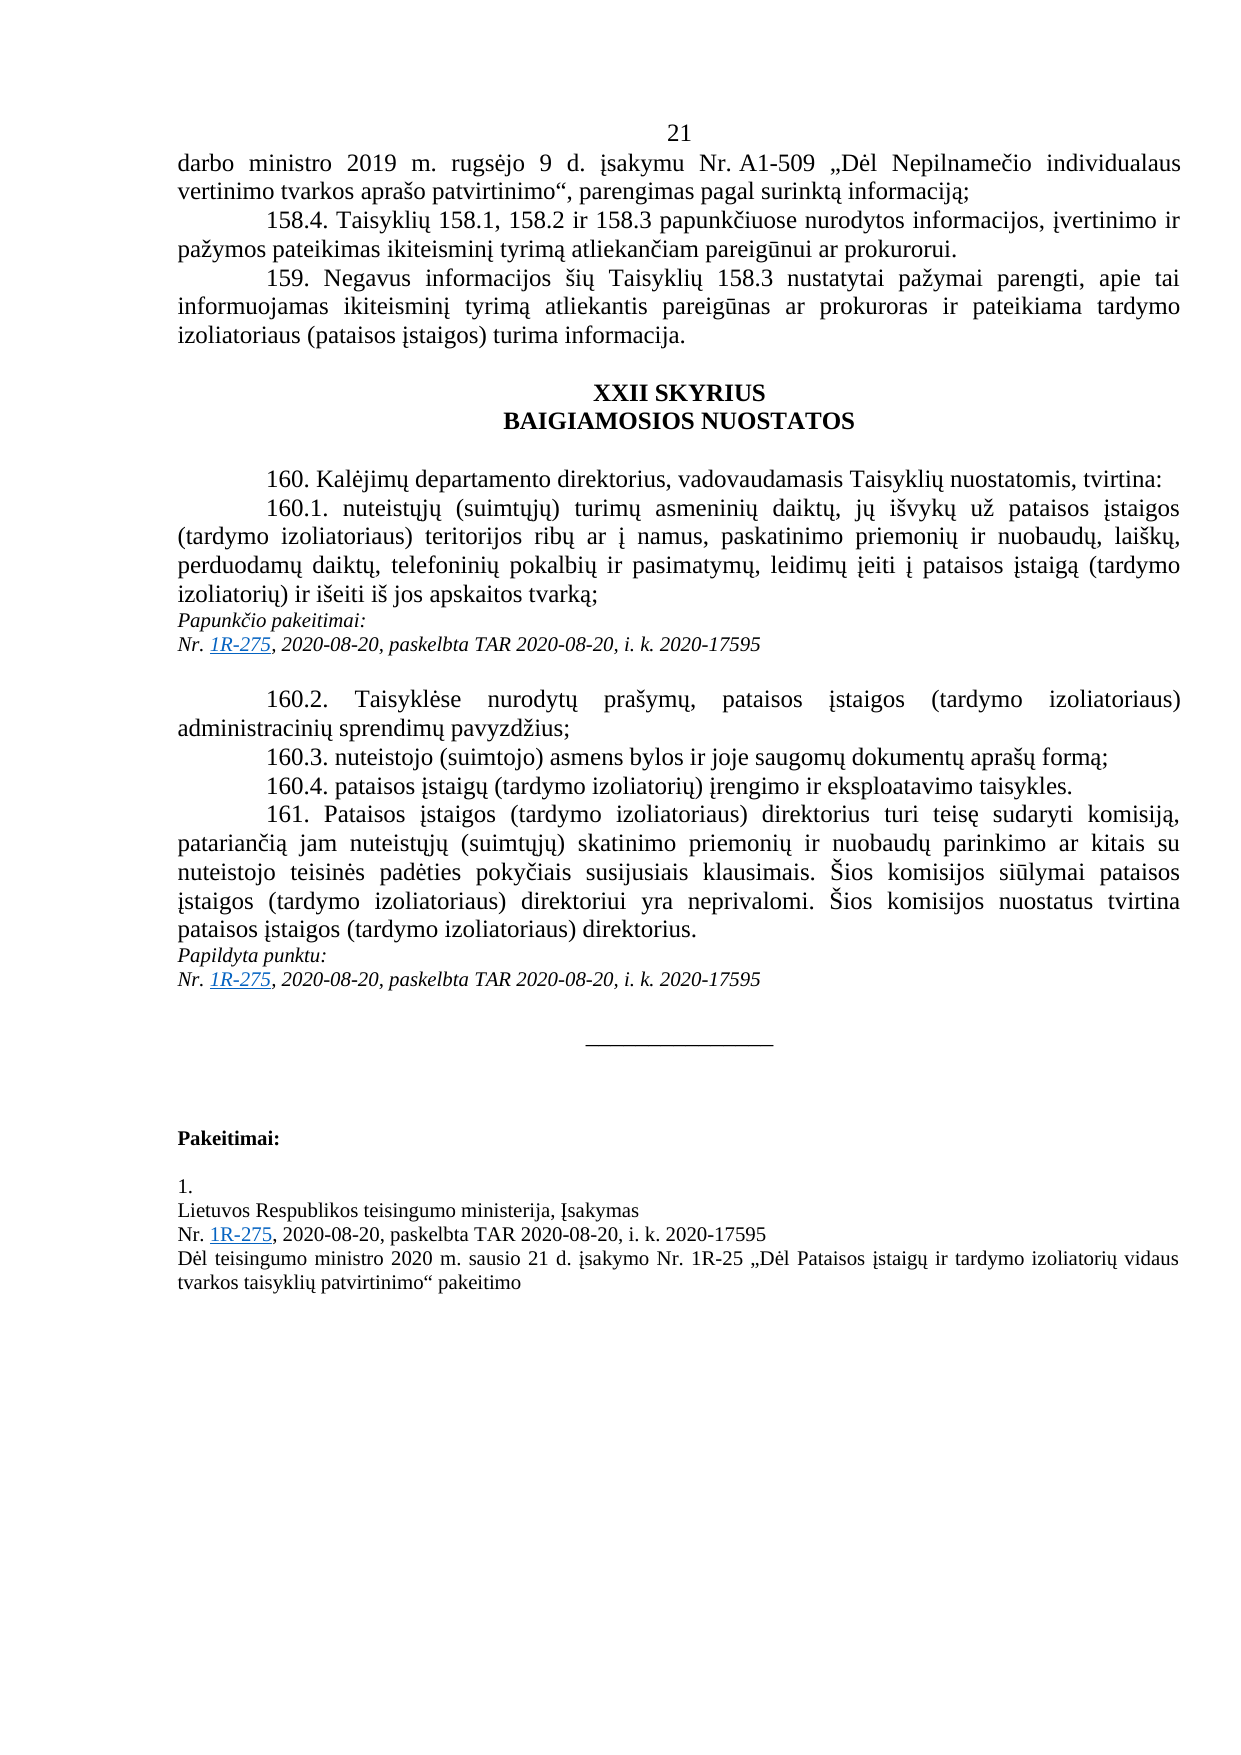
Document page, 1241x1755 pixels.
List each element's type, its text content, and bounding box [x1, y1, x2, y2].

text 160.2. Taisyklėse nurodytų prašymų, pataisos įstaigos (tardymo izoliatoriaus) administracinių sprendimų pavyzdžius; [177, 684, 1181, 742]
text 161. Pataisos įstaigos (tardymo izoliatoriaus) direktorius turi teisę sudaryti komisiją, patariančią jam nuteistųjų (suimtųjų) skatinimo priemonių ir nuobaudų parinkimo ar kitais su nuteistojo teisinės padėties pokyčiais susijusiais klausimais. Šios komisijos siūlymai pataisos įstaigos (tardymo izoliatoriaus) direktoriui yra neprivalomi. Šios komisijos nuostatus tvirtina pataisos įstaigos (tardymo izoliatoriaus) direktorius. [177, 799, 1181, 943]
text Nr. 1R-275, 2020-08-20, paskelbta TAR 2020-08-20, i. k. 2020-17595 [177, 1222, 1181, 1246]
text darbo ministro 2019 m. rugsėjo 9 d. įsakymu Nr. A1-509 „Dėl Nepilnamečio individualaus vertinimo tvarkos aprašo patvirtinimo“, parengimas pagal surinktą informaciją; [177, 148, 1181, 205]
text 158.4. Taisyklių 158.1, 158.2 ir 158.3 papunkčiuose nurodytos informacijos, įvertinimo ir pažymos pateikimas ikiteisminį tyrimą atliekančiam pareigūnui ar prokurorui. [177, 205, 1181, 263]
text _______________ [177, 1020, 1181, 1049]
text 160.4. pataisos įstaigų (tardymo izoliatorių) įrengimo ir eksploatavimo taisykles. [177, 771, 1181, 799]
text BAIGIAMOSIOS NUOSTATOS [177, 406, 1181, 435]
text XXII SKYRIUS [177, 378, 1181, 406]
text 160. Kalėjimų departamento direktorius, vadovaudamasis Taisyklių nuostatomis, tvirtina: [177, 464, 1181, 493]
text Nr. 1R-275, 2020-08-20, paskelbta TAR 2020-08-20, i. k. 2020-17595 [177, 632, 1181, 656]
text 159. Negavus informacijos šių Taisyklių 158.3 nustatytai pažymai parengti, apie tai informuojamas ikiteisminį tyrimą atliekantis pareigūnas ar prokuroras ir pateikiama tardymo izoliatoriaus (pataisos įstaigos) turima informacija. [177, 263, 1181, 349]
text Papunkčio pakeitimai: [177, 608, 1181, 632]
text 160.3. nuteistojo (suimtojo) asmens bylos ir joje saugomų dokumentų aprašų formą; [177, 742, 1181, 771]
text 1. [177, 1174, 1181, 1198]
text Nr. 1R-275, 2020-08-20, paskelbta TAR 2020-08-20, i. k. 2020-17595 [177, 967, 1181, 991]
text Lietuvos Respublikos teisingumo ministerija, Įsakymas [177, 1198, 1181, 1222]
text Dėl teisingumo ministro 2020 m. sausio 21 d. įsakymo Nr. 1R-25 „Dėl Pataisos įstaigų ir tardymo izoliatorių vidaus tvarkos taisyklių patvirtinimo“ pakeitimo [177, 1246, 1181, 1294]
text Pakeitimai: [177, 1126, 1181, 1150]
text 160.1. nuteistųjų (suimtųjų) turimų asmeninių daiktų, jų išvykų už pataisos įstaigos (tardymo izoliatoriaus) teritorijos ribų ar į namus, paskatinimo priemonių ir nuobaudų, laiškų, perduodamų daiktų, telefoninių pokalbių ir pasimatymų, leidimų įeiti į pataisos įstaigą (tardymo izoliatorių) ir išeiti iš jos apskaitos tvarką; [177, 493, 1181, 608]
text Papildyta punktu: [177, 943, 1181, 967]
